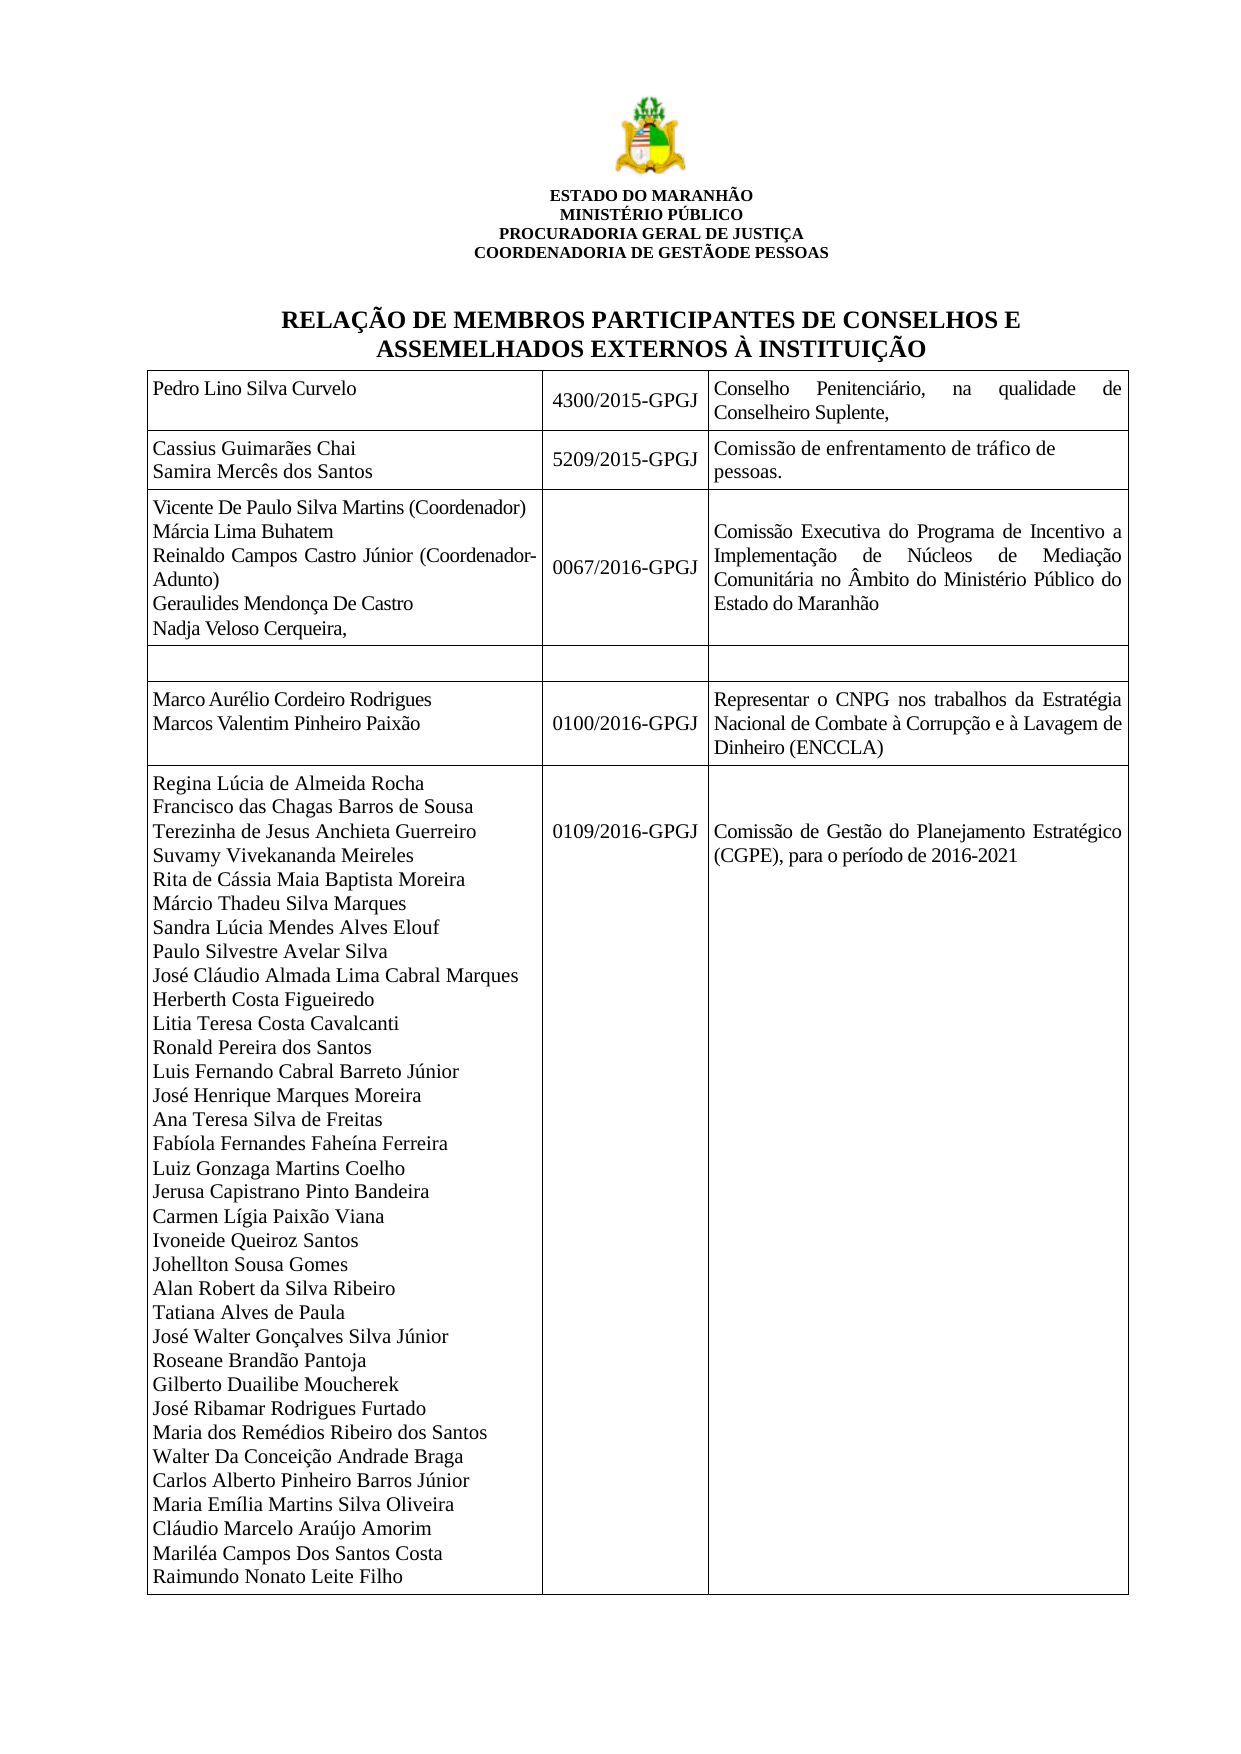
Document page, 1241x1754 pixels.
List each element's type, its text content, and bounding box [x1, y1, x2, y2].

table_cell 4300/2015-GPGJ [543, 371, 708, 429]
table_cell 0067/2016-GPGJ [543, 490, 708, 645]
table_cell Comissão de Gestão do Planejamento Estratégico (CGPE), para o período de 2016-2021 [709, 766, 1128, 1594]
table_cell Vicente De Paulo Silva Martins (Coordenador) Márcia Lima Buhatem Reinaldo Campos Castro Júnior (Coordenador-Adunto) Geraulides Mendonça De Castro Nadja Veloso Cerqueira, [148, 490, 542, 645]
table_cell Comissão de enfrentamento de tráfico de pessoas. [709, 431, 1128, 489]
table_cell Pedro Lino Silva Curvelo [148, 371, 542, 429]
table_cell 0100/2016-GPGJ [543, 682, 708, 764]
table_cell Comissão Executiva do Programa de Incentivo a Implementação de Núcleos de Mediação Comunitária no Âmbito do Ministério Público do Estado do Maranhão [709, 490, 1128, 645]
table_cell [543, 646, 708, 681]
table_cell 0109/2016-GPGJ [543, 766, 708, 1594]
table_cell Representar o CNPG nos trabalhos da Estratégia Nacional de Combate à Corrupção e à Lavagem de Dinheiro (ENCCLA) [709, 682, 1128, 764]
table_cell Cassius Guimarães Chai Samira Mercês dos Santos [148, 431, 542, 489]
table_cell Regina Lúcia de Almeida Rocha Francisco das Chagas Barros de Sousa Terezinha de Jesus Anchieta Guerreiro Suvamy Vivekananda Meireles Rita de Cássia Maia Baptista Moreira Márcio Thadeu Silva Marques Sandra Lúcia Mendes Alves Elouf Paulo Silvestre Avelar Silva José Cláudio Almada Lima Cabral Marques Herberth Costa Figueiredo Litia Teresa Costa Cavalcanti Ronald Pereira dos Santos Luis Fernando Cabral Barreto Júnior José Henrique Marques Moreira Ana Teresa Silva de Freitas Fabíola Fernandes Faheína Ferreira Luiz Gonzaga Martins Coelho Jerusa Capistrano Pinto Bandeira Carmen Lígia Paixão Viana Ivoneide Queiroz Santos Johellton Sousa Gomes Alan Robert da Silva Ribeiro Tatiana Alves de Paula José Walter Gonçalves Silva Júnior Roseane Brandão Pantoja Gilberto Duailibe Moucherek José Ribamar Rodrigues Furtado Maria dos Remédios Ribeiro dos Santos Walter Da Conceição Andrade Braga Carlos Alberto Pinheiro Barros Júnior Maria Emília Martins Silva Oliveira Cláudio Marcelo Araújo Amorim Mariléa Campos Dos Santos Costa Raimundo Nonato Leite Filho [148, 766, 542, 1594]
table_cell 5209/2015-GPGJ [543, 431, 708, 489]
table_cell Marco Aurélio Cordeiro Rodrigues Marcos Valentim Pinheiro Paixão [148, 682, 542, 764]
table_cell Conselho Penitenciário, na qualidade de Conselheiro Suplente, [709, 371, 1128, 429]
table_cell [148, 646, 542, 681]
table_cell [709, 646, 1128, 681]
